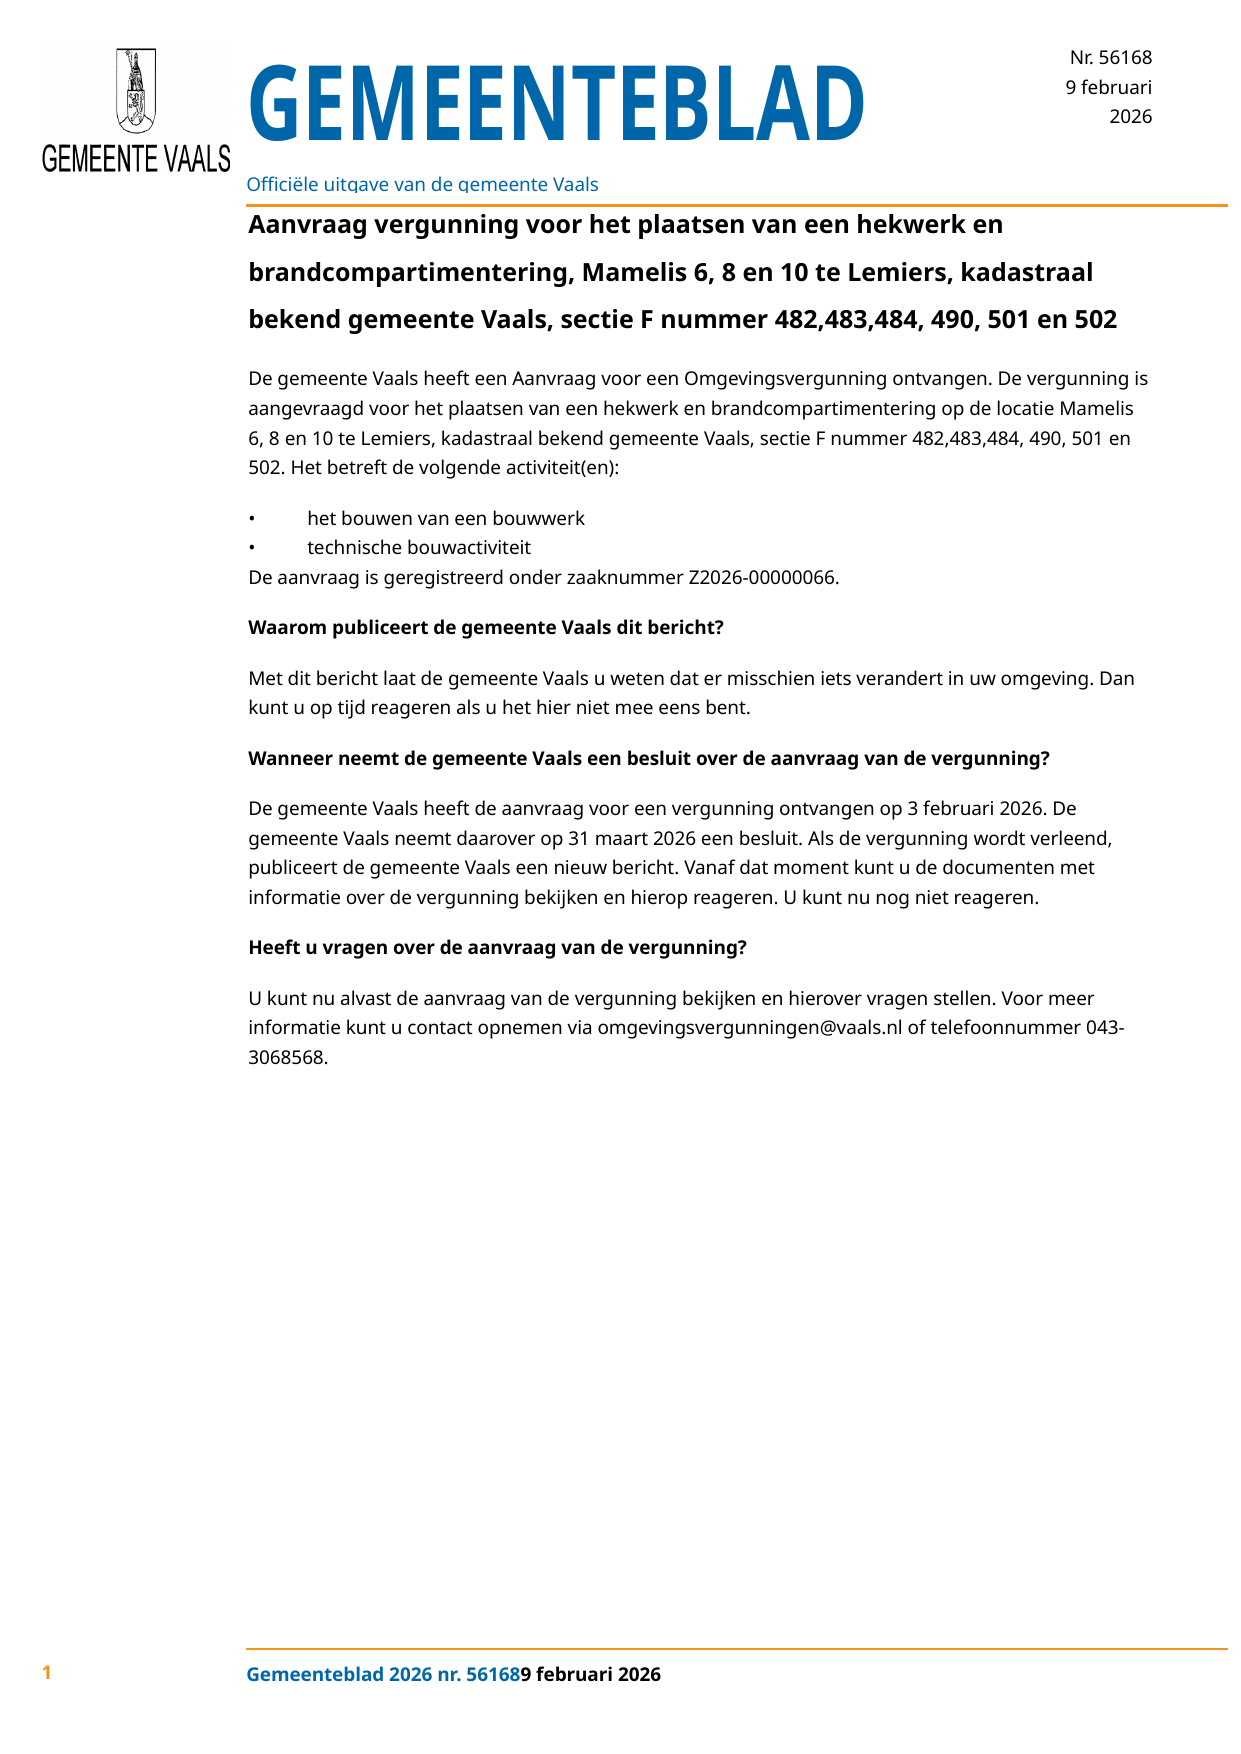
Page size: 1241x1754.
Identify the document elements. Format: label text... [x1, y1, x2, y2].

text De gemeente Vaals heeft een Aanvraag voor een Omgevingsvergunning ontvangen. De vergunning is aangevraagd voor het plaatsen van een hekwerk en brandcompartimentering op de locatie Mamelis 6, 8 en 10 te Lemiers, kadastraal bekend gemeente Vaals, sectie F nummer 482,483,484, 490, 501 en 502. Het betreft de volgende activiteit(en): [248, 366, 1152, 480]
text De aanvraag is geregistreerd onder zaaknummer Z2026-00000066. [248, 564, 1152, 589]
list het bouwen van een bouwwerk [248, 505, 1152, 530]
text U kunt nu alvast de aanvraag van de vergunning bekijken en hierover vragen stellen. Voor meer informatie kunt u contact opnemen via omgevingsvergunningen@vaals.nl of telefoonnummer 043-3068568. [248, 985, 1152, 1069]
text Met dit bericht laat de gemeente Vaals u weten dat er misschien iets verandert in uw omgeving. Dan kunt u op tijd reageren als u het hier niet mee eens bent. [248, 665, 1152, 720]
text Heeft u vragen over de aanvraag van de vergunning? [248, 934, 1152, 960]
text Wanneer neemt de gemeente Vaals een besluit over de aanvraag van de vergunning? [248, 745, 1152, 770]
picture [41, 47, 231, 172]
list technische bouwactiviteit [248, 534, 1152, 560]
text Aanvraag vergunning voor het plaatsen van een hekwerk en brandcompartimentering, Mamelis 6, 8 en 10 te Lemiers, kadastraal bekend gemeente Vaals, sectie F nummer 482,483,484, 490, 501 en 502 [248, 207, 1152, 336]
text Waarom publiceert de gemeente Vaals dit bericht? [248, 614, 1152, 640]
text De gemeente Vaals heeft de aanvraag voor een vergunning ontvangen op 3 februari 2026. De gemeente Vaals neemt daarover op 31 maart 2026 een besluit. Als de vergunning wordt verleend, publiceert de gemeente Vaals een nieuw bericht. Vanaf dat moment kunt u de documenten met informatie over de vergunning bekijken en hierop reageren. U kunt nu nog niet reageren. [248, 795, 1152, 909]
